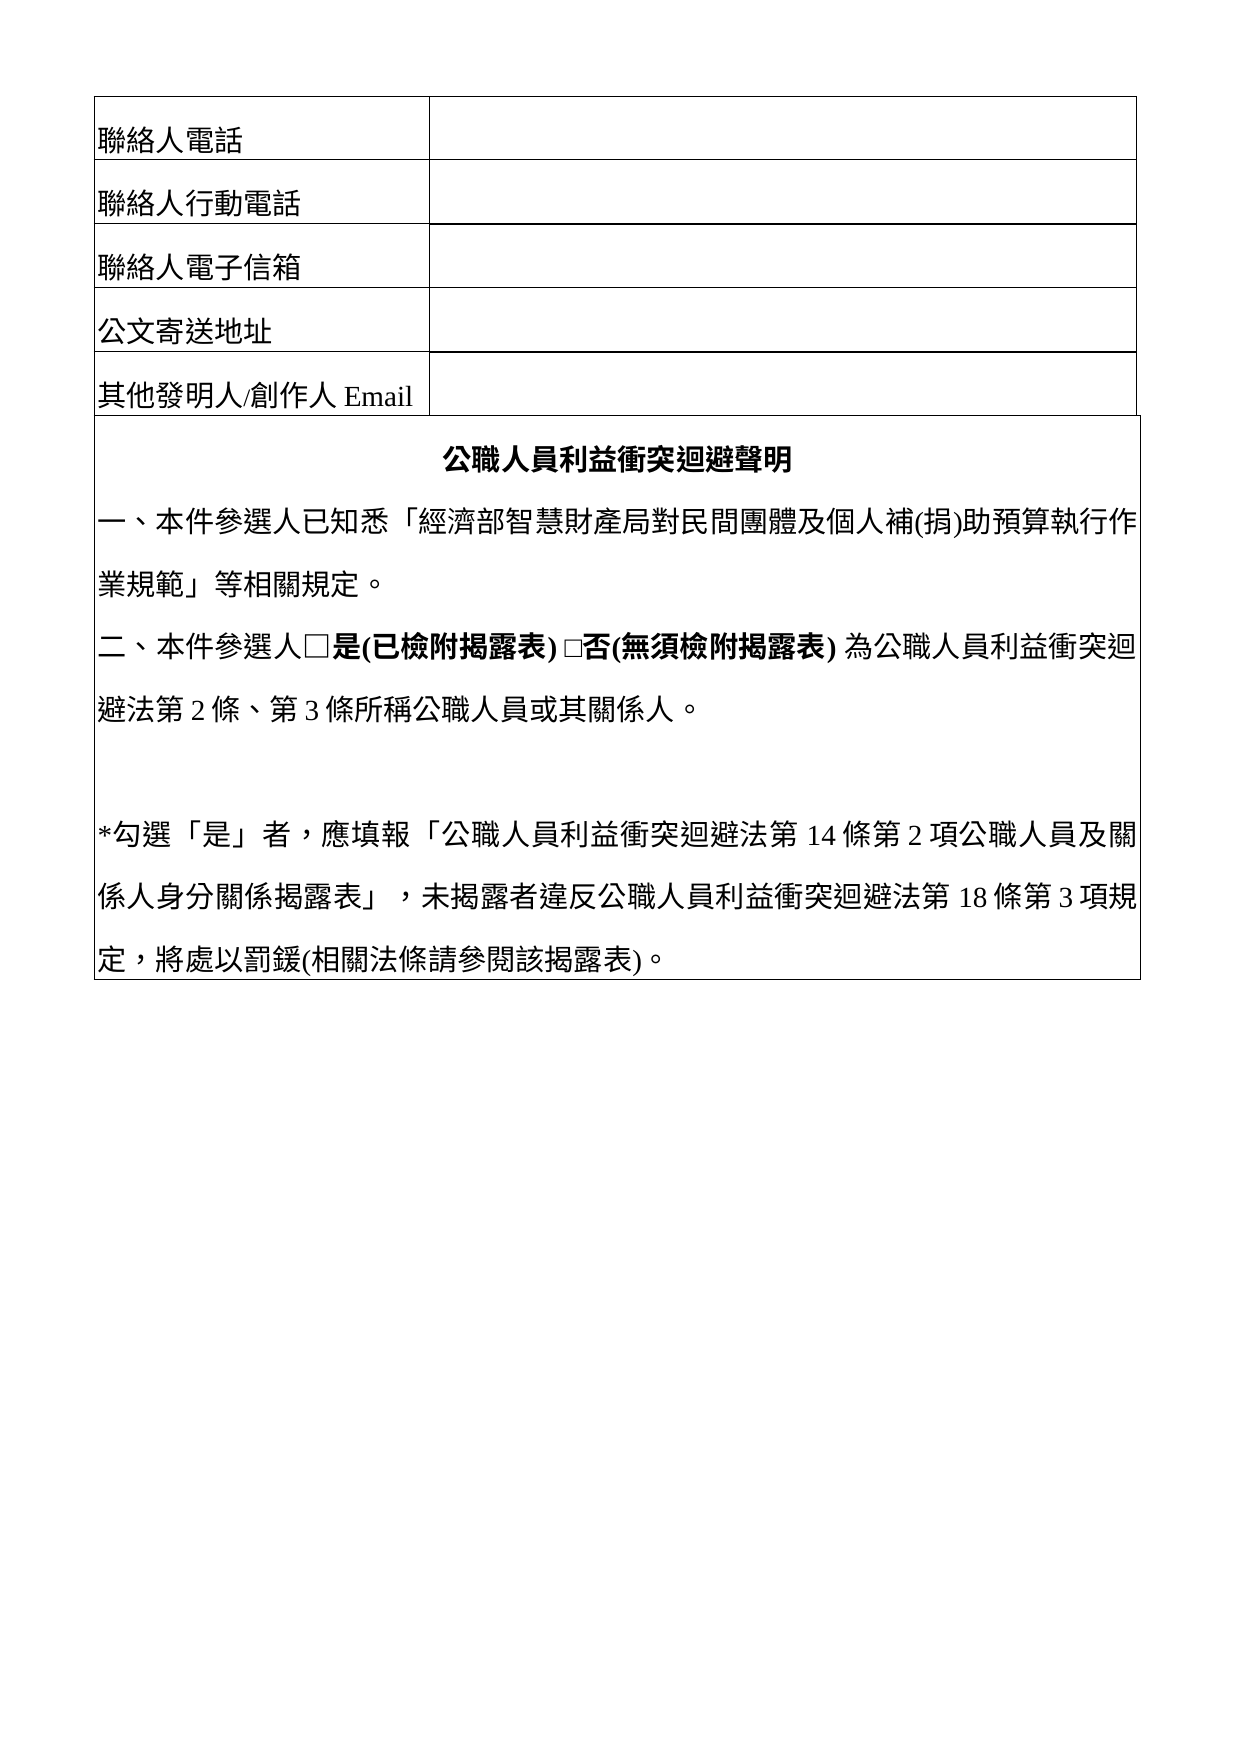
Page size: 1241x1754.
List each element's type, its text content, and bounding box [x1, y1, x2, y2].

table_cell [430, 225, 1136, 287]
table_cell [1137, 159, 1141, 223]
table_cell [430, 288, 1136, 351]
table_cell 聯絡人電話 [95, 97, 429, 159]
table_cell 聯絡人電子信箱 [95, 224, 429, 287]
table_cell [430, 97, 1136, 159]
table_cell 聯絡人行動電話 [95, 160, 429, 223]
table_cell 其他發明人/創作人Email [95, 352, 429, 415]
table_cell [1137, 351, 1141, 415]
table_cell [430, 353, 1136, 415]
table_cell 公文寄送地址 [95, 288, 429, 351]
table_cell [1137, 96, 1141, 159]
table_cell 公職人員利益衝突迴避聲明 一、本件參選人已知悉「經濟部智慧財產局對民間團體及個人補(捐)助預算執行作業規範」等相關規定。 二、本件參選人□是(已檢附揭露表) □否(無須檢附揭露表) 為公職人員利益衝突迴避法第2條、第3條所稱公職人員或其關係人。 *勾選「是」者，應填報「公職人員利益衝突迴避法第14條第2項公職人員及關係人身分關係揭露表」，未揭露者違反公職人員利益衝突迴避法第18條第3項規定，將處以罰鍰(相關法條請參閱該揭露表)。 [95, 416, 1140, 978]
table_cell [1137, 287, 1141, 351]
table_cell [1137, 223, 1141, 287]
table_cell [430, 160, 1136, 223]
